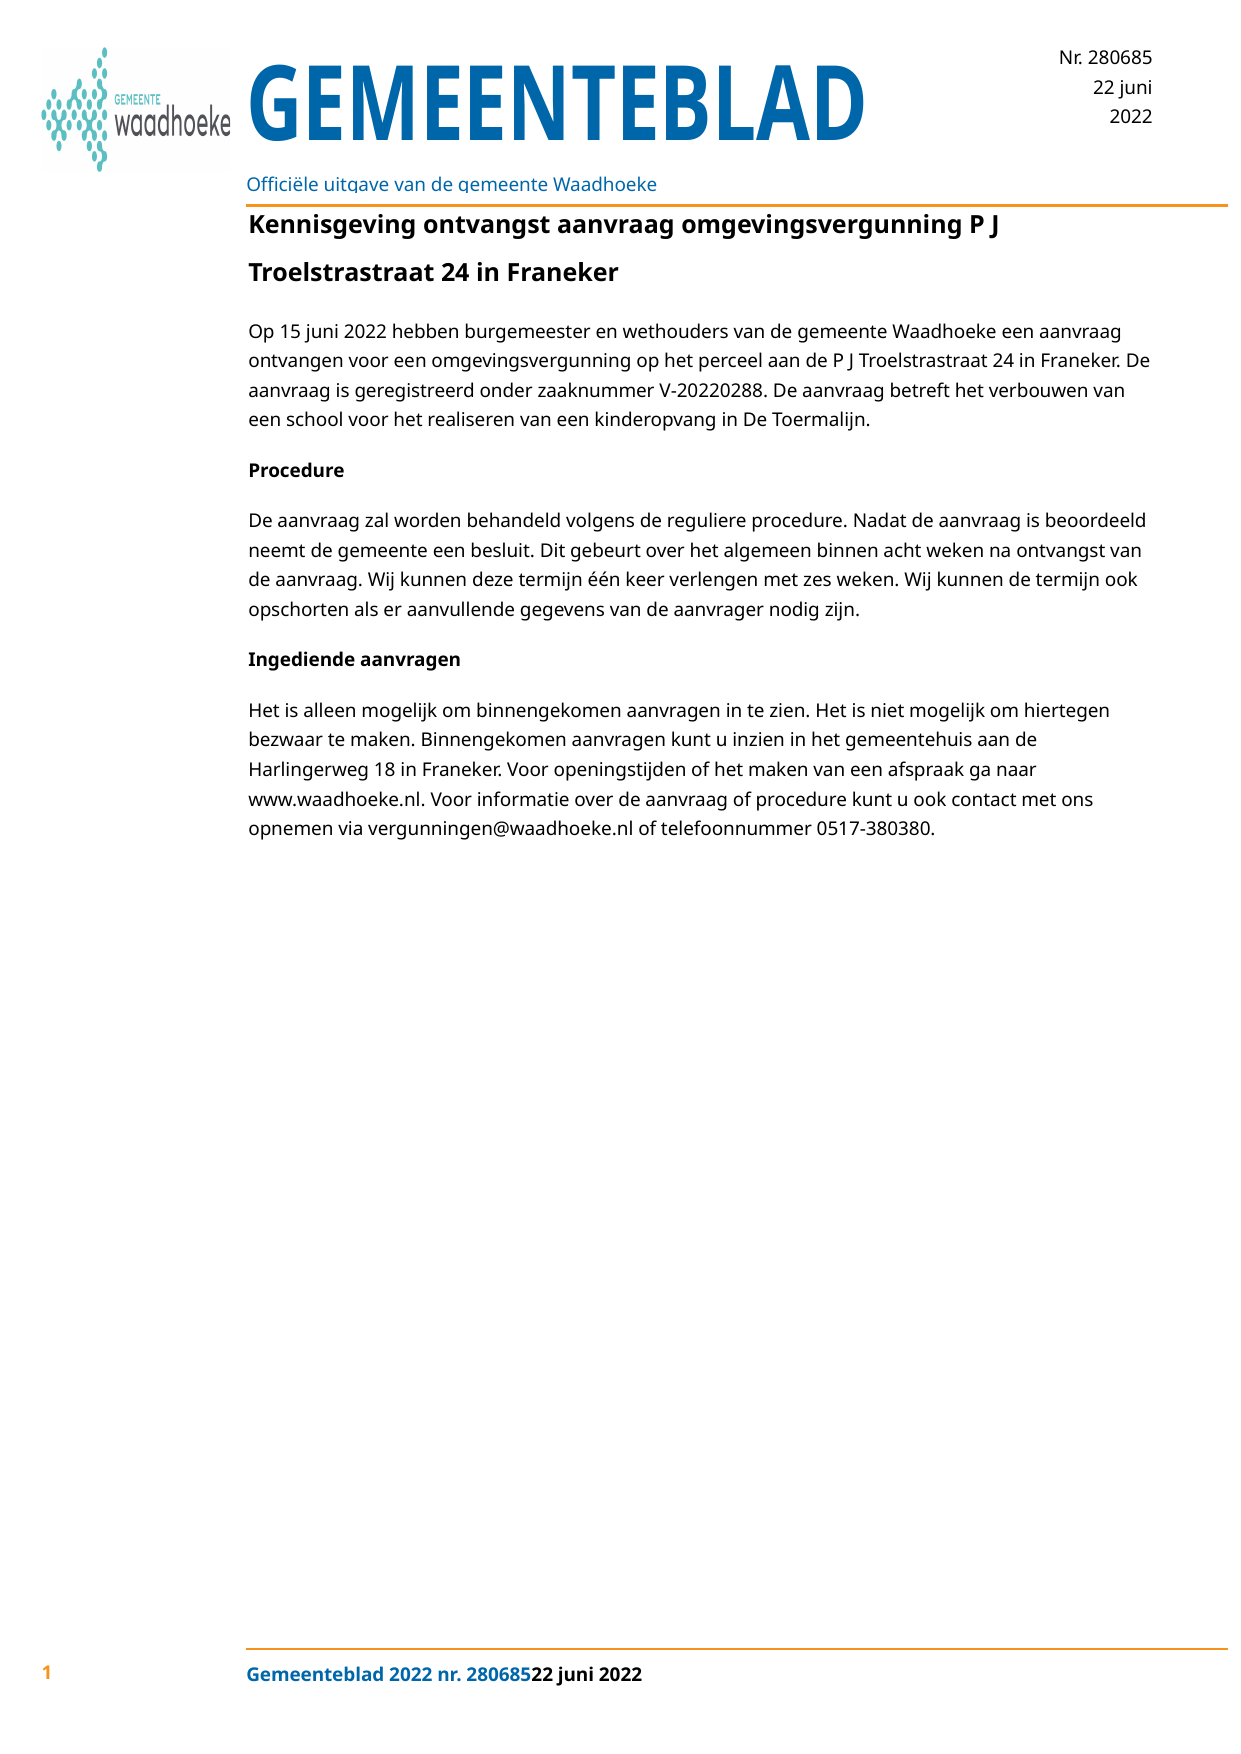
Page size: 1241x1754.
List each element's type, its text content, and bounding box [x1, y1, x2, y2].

text De aanvraag zal worden behandeld volgens de reguliere procedure. Nadat de aanvraag is beoordeeld neemt de gemeente een besluit. Dit gebeurt over het algemeen binnen acht weken na ontvangst van de aanvraag. Wij kunnen deze termijn één keer verlengen met zes weken. Wij kunnen de termijn ook opschorten als er aanvullende gegevens van de aanvrager nodig zijn. [248, 507, 1152, 622]
text Ingediende aanvragen [248, 647, 1152, 672]
text Het is alleen mogelijk om binnengekomen aanvragen in te zien. Het is niet mogelijk om hiertegen bezwaar te maken. Binnengekomen aanvragen kunt u inzien in het gemeentehuis aan de Harlingerweg 18 in Franeker. Voor openingstijden of het maken van een afspraak ga naar www.waadhoeke.nl. Voor informatie over de aanvraag of procedure kunt u ook contact met ons opnemen via vergunningen@waadhoeke.nl of telefoonnummer 0517-380380. [248, 697, 1152, 841]
text Op 15 juni 2022 hebben burgemeester en wethouders van de gemeente Waadhoeke een aanvraag ontvangen voor een omgevingsvergunning op het perceel aan de P J Troelstrastraat 24 in Franeker. De aanvraag is geregistreerd onder zaaknummer V-20220288. De aanvraag betreft het verbouwen van een school voor het realiseren van een kinderopvang in De Toermalijn. [248, 318, 1152, 432]
text Procedure [248, 457, 1152, 483]
text Kennisgeving ontvangst aanvraag omgevingsvergunning P J Troelstrastraat 24 in Franeker [248, 207, 1152, 288]
picture [41, 47, 231, 172]
